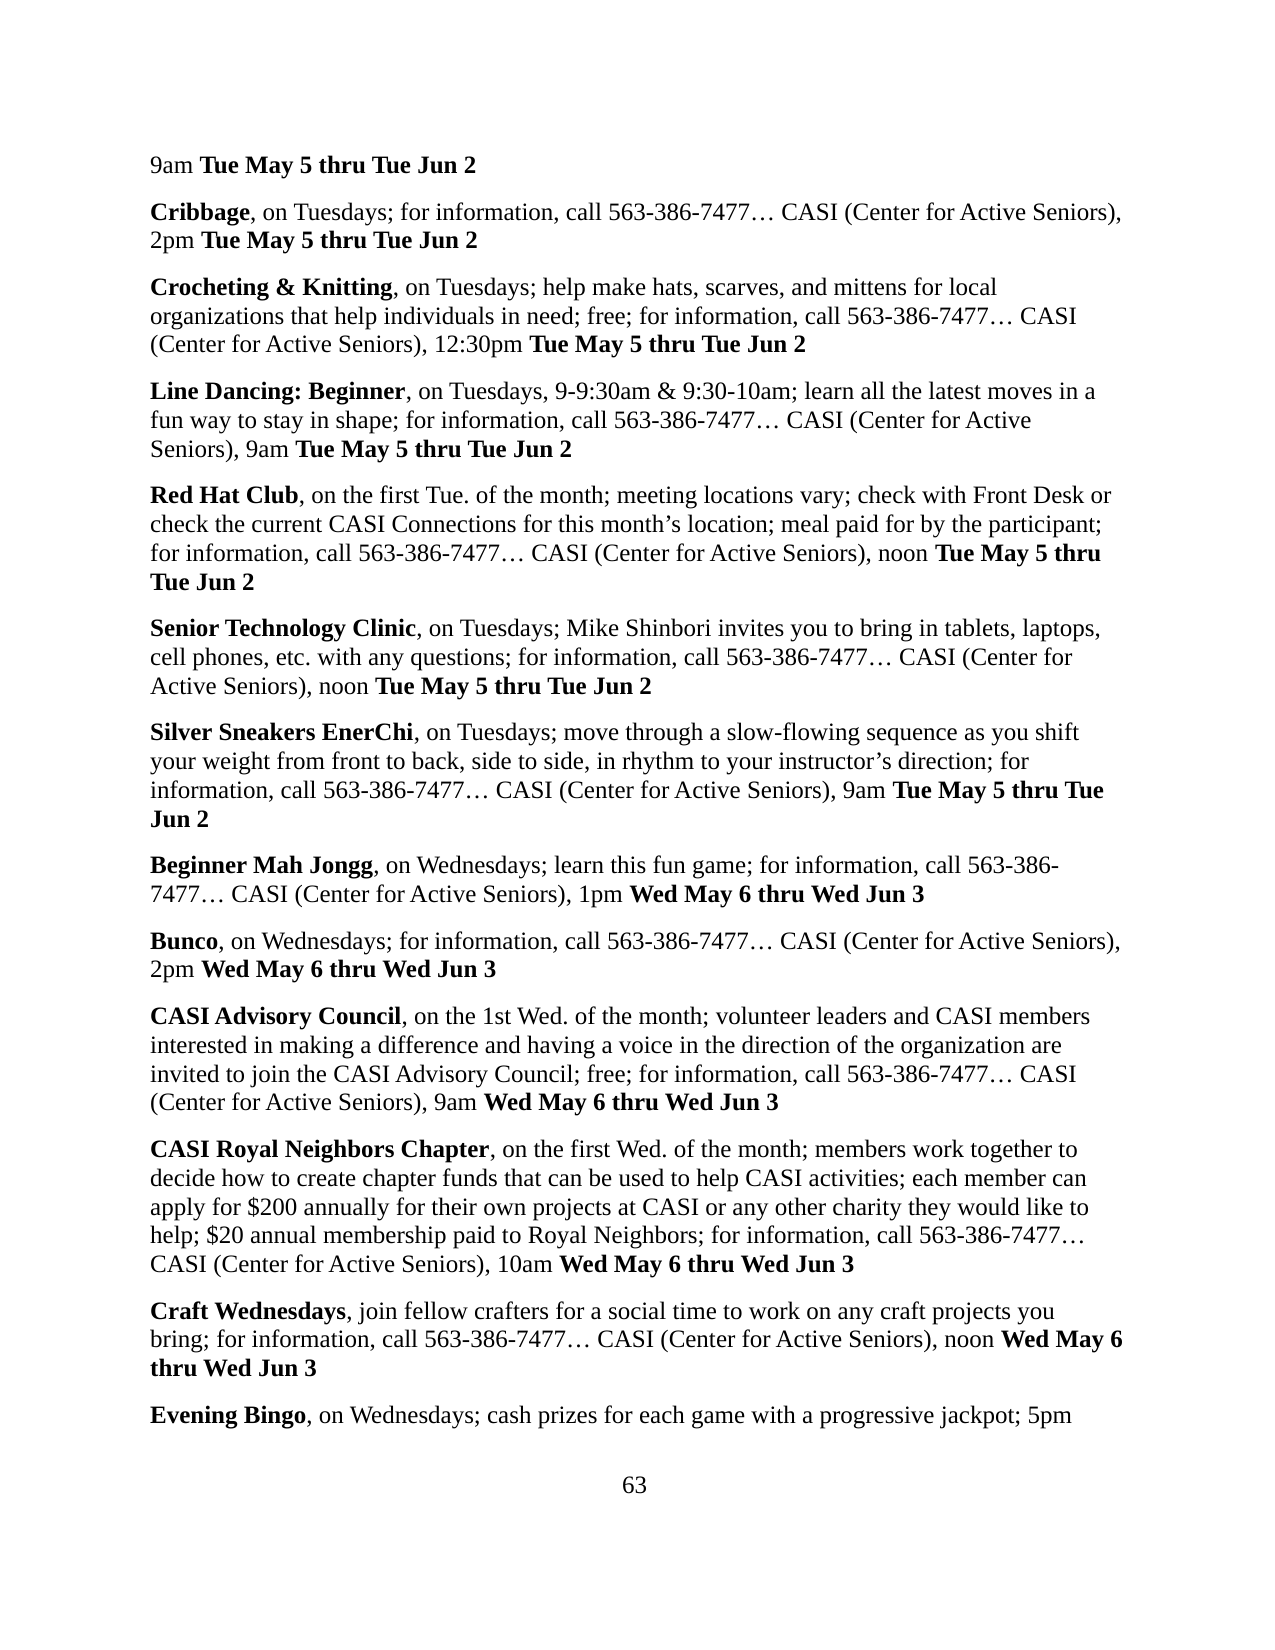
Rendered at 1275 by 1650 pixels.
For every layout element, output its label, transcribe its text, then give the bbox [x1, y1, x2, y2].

text Crocheting & Knitting, on Tuesdays; help make hats, scarves, and mittens for local organizations that help individuals in need; free; for information, call 563-386-7477… CASI (Center for Active Seniors), 12:30pm Tue May 5 thru Tue Jun 2 [150, 272, 1125, 358]
text Silver Sneakers EnerChi, on Tuesdays; move through a slow-flowing sequence as you shift your weight from front to back, side to side, in rhythm to your instructor’s direction; for information, call 563-386-7477… CASI (Center for Active Seniors), 9am Tue May 5 thru Tue Jun 2 [150, 717, 1125, 832]
text CASI Advisory Council, on the 1st Wed. of the month; volunteer leaders and CASI members interested in making a difference and having a voice in the direction of the organization are invited to join the CASI Advisory Council; free; for information, call 563-386-7477… CASI (Center for Active Seniors), 9am Wed May 6 thru Wed Jun 3 [150, 1001, 1125, 1116]
text 9am Tue May 5 thru Tue Jun 2 [150, 150, 1125, 179]
text Bunco, on Wednesdays; for information, call 563-386-7477… CASI (Center for Active Seniors), 2pm Wed May 6 thru Wed Jun 3 [150, 926, 1125, 983]
text CASI Royal Neighbors Chapter, on the first Wed. of the month; members work together to decide how to create chapter funds that can be used to help CASI activities; each member can apply for $200 annually for their own projects at CASI or any other charity they would like to help; $20 annual membership paid to Royal Neighbors; for information, call 563-386-7477… CASI (Center for Active Seniors), 10am Wed May 6 thru Wed Jun 3 [150, 1134, 1125, 1278]
text Red Hat Club, on the first Tue. of the month; meeting locations vary; check with Front Desk or check the current CASI Connections for this month’s location; meal paid for by the participant; for information, call 563-386-7477… CASI (Center for Active Seniors), noon Tue May 5 thru Tue Jun 2 [150, 480, 1125, 595]
text Cribbage, on Tuesdays; for information, call 563-386-7477… CASI (Center for Active Seniors), 2pm Tue May 5 thru Tue Jun 2 [150, 197, 1125, 254]
text Craft Wednesdays, join fellow crafters for a social time to work on any craft projects you bring; for information, call 563-386-7477… CASI (Center for Active Seniors), noon Wed May 6 thru Wed Jun 3 [150, 1296, 1125, 1382]
text Line Dancing: Beginner, on Tuesdays, 9-9:30am & 9:30-10am; learn all the latest moves in a fun way to stay in shape; for information, call 563-386-7477… CASI (Center for Active Seniors), 9am Tue May 5 thru Tue Jun 2 [150, 376, 1125, 462]
text Senior Technology Clinic, on Tuesdays; Mike Shinbori invites you to bring in tablets, laptops, cell phones, etc. with any questions; for information, call 563-386-7477… CASI (Center for Active Seniors), noon Tue May 5 thru Tue Jun 2 [150, 613, 1125, 699]
text Evening Bingo, on Wednesdays; cash prizes for each game with a progressive jackpot; 5pm [150, 1400, 1125, 1429]
text Beginner Mah Jongg, on Wednesdays; learn this fun game; for information, call 563-386-7477… CASI (Center for Active Seniors), 1pm Wed May 6 thru Wed Jun 3 [150, 850, 1125, 908]
